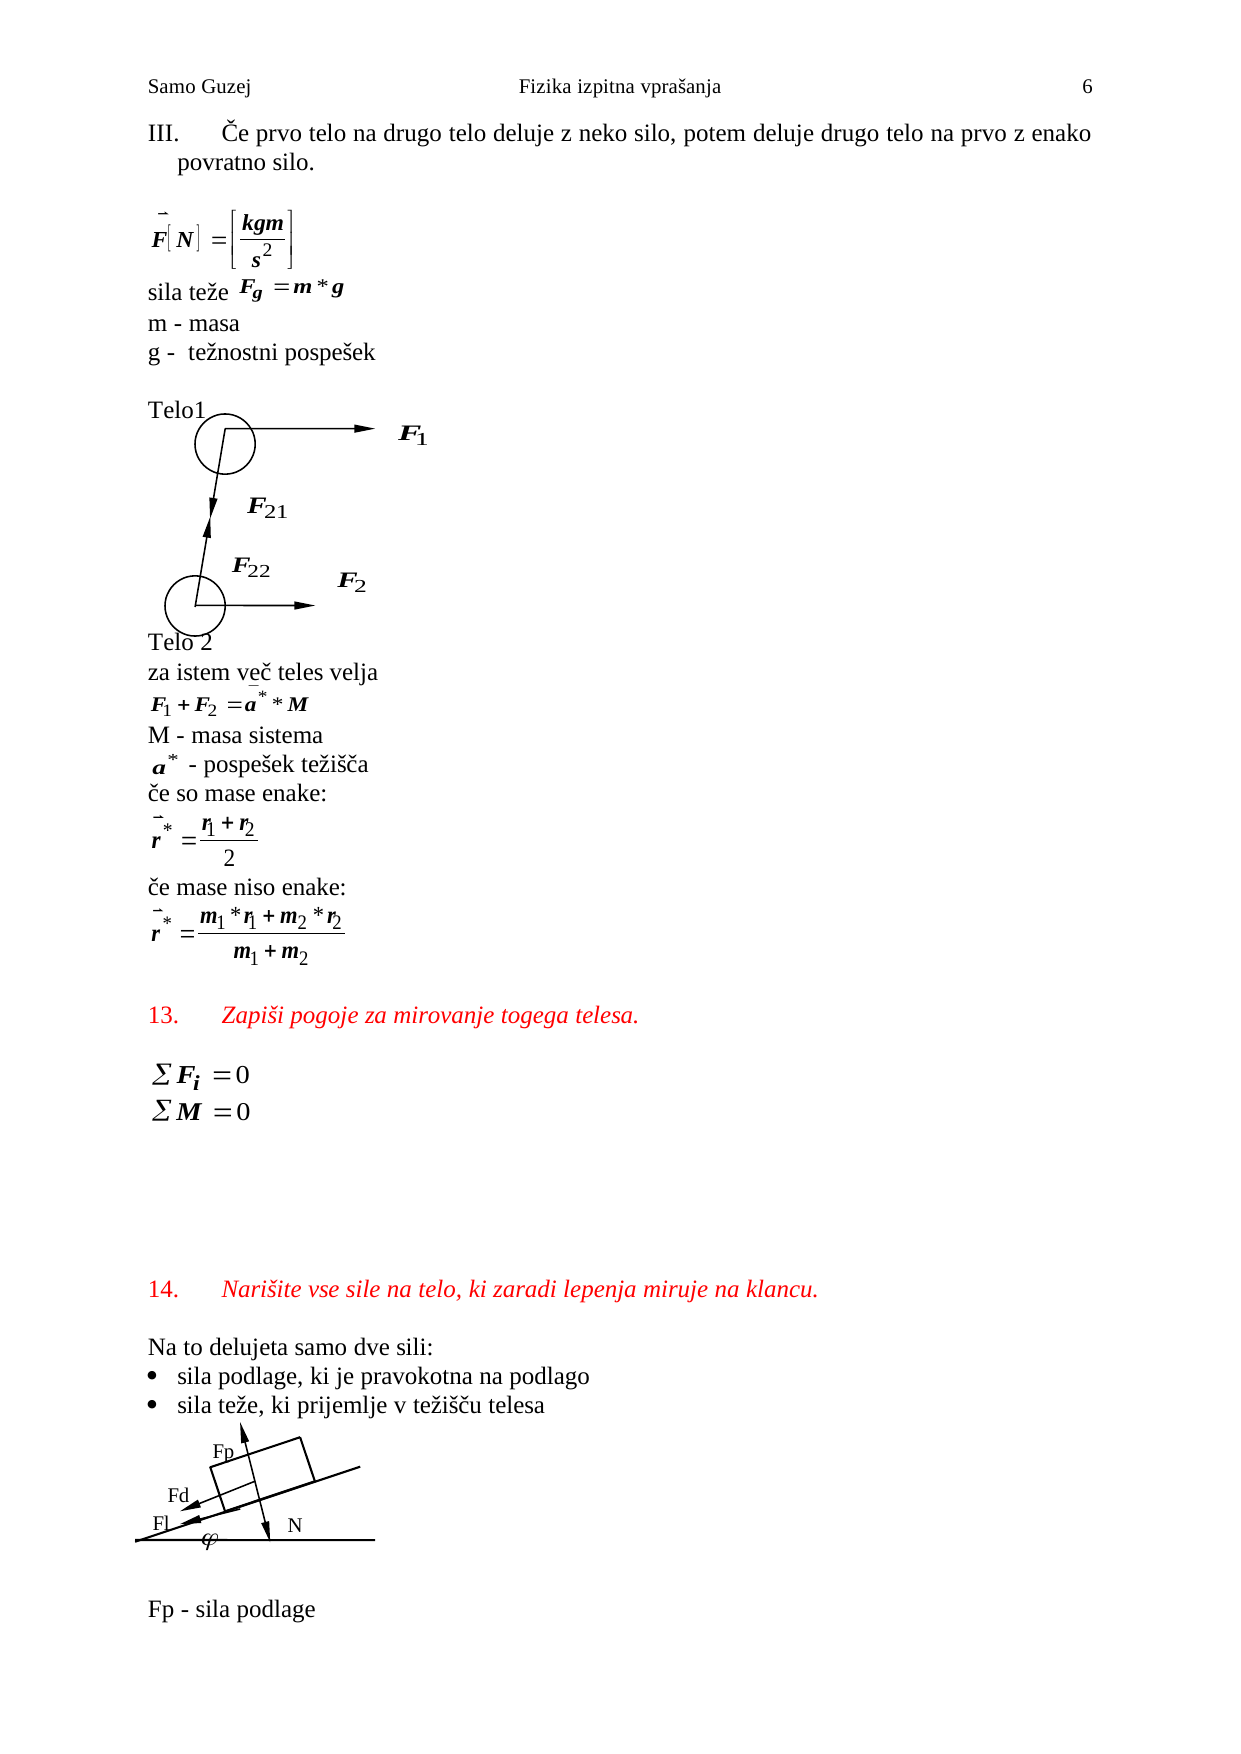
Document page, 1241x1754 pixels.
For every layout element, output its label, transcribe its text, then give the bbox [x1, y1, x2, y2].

text sila teže [148, 274, 1093, 308]
text če mase niso enake: [148, 872, 1093, 901]
list Zapiši pogoje za mirovanje togega telesa. [148, 1000, 1093, 1029]
text g - težnostni pospešek [148, 337, 1093, 366]
text za istem več teles velja [148, 656, 1093, 685]
text Telo 2 [148, 627, 1093, 656]
text - pospešek težišča [148, 749, 1093, 778]
text Na to delujeta samo dve sili: [148, 1332, 1093, 1361]
text Fp - sila podlage [148, 1593, 1093, 1623]
text M - masa sistema [148, 720, 1093, 749]
text Fd [167, 1483, 193, 1507]
text Fp [212, 1439, 238, 1463]
text N [287, 1513, 328, 1537]
list Če prvo telo na drugo telo deluje z neko silo, potem deluje drugo telo na prvo z enako povratno silo. [148, 118, 1093, 176]
list sila teže, ki prijemlje v težišču telesa [148, 1390, 1093, 1419]
list Narišite vse sile na telo, ki zaradi lepenja miruje na klancu. [148, 1274, 1093, 1303]
text m - masa [148, 308, 1093, 337]
text Telo1 [148, 395, 1093, 424]
list sila podlage, ki je pravokotna na podlago [148, 1361, 1093, 1390]
text Fl [152, 1511, 178, 1535]
text če so mase enake: [148, 778, 1093, 807]
